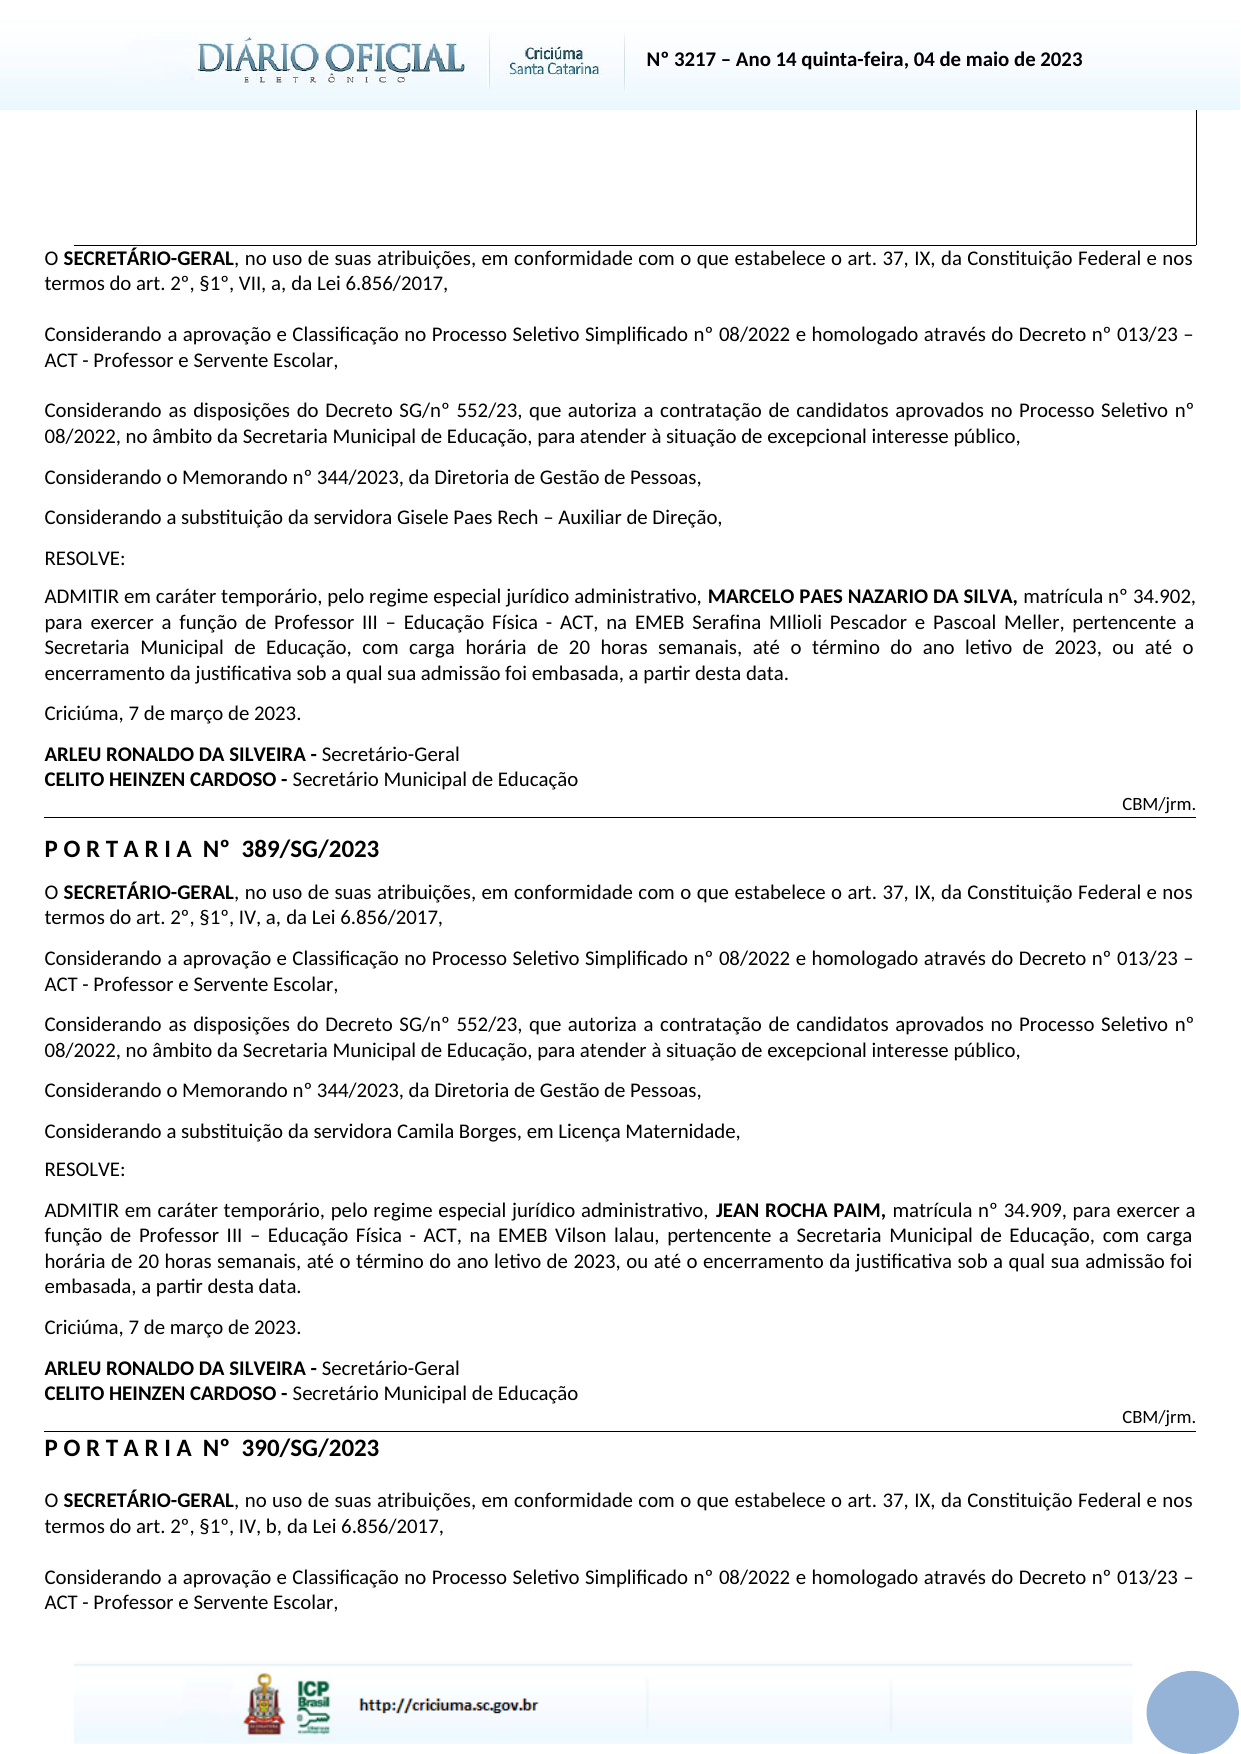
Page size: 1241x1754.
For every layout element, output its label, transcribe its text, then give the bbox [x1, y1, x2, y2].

text RESOLVE: [44, 1156, 1196, 1182]
text O SECRETÁRIO-GERAL, no uso de suas atribuições, em conformidade com o que estabelece o art. 37, IX, da Constituição Federal e nos termos do art. 2º, §1º, IV, a, da Lei 6.856/2017, [44, 879, 1196, 930]
text CELITO HEINZEN CARDOSO - Secretário Municipal de Educação [44, 767, 1196, 792]
text Considerando as disposições do Decreto SG/nº 552/23, que autoriza a contratação de candidatos aprovados no Processo Seletivo nº 08/2022, no âmbito da Secretaria Municipal de Educação, para atender à situação de excepcional interesse público, [44, 1011, 1196, 1062]
text RESOLVE: [44, 545, 1196, 571]
text CBM/jrm. [44, 1406, 1196, 1431]
text Criciúma, 7 de março de 2023. [44, 700, 1196, 726]
text O SECRETÁRIO-GERAL, no uso de suas atribuições, em conformidade com o que estabelece o art. 37, IX, da Constituição Federal e nos termos do art. 2º, §1º, VII, a, da Lei 6.856/2017, [44, 245, 1196, 296]
text ARLEU RONALDO DA SILVEIRA - Secretário-Geral [44, 1355, 1196, 1380]
text Considerando a substituição da servidora Camila Borges, em Licença Maternidade, [44, 1118, 1196, 1144]
text CBM/jrm. [44, 792, 1196, 817]
text ARLEU RONALDO DA SILVEIRA - Secretário-Geral [44, 741, 1196, 767]
text Considerando as disposições do Decreto SG/nº 552/23, que autoriza a contratação de candidatos aprovados no Processo Seletivo nº 08/2022, no âmbito da Secretaria Municipal de Educação, para atender à situação de excepcional interesse público, [44, 398, 1196, 448]
text P O R T A R I A Nº 390/SG/2023 [44, 1432, 1196, 1462]
text ADMITIR em caráter temporário, pelo regime especial jurídico administrativo, MARCELO PAES NAZARIO DA SILVA, matrícula nº 34.902, para exercer a função de Professor III – Educação Física - ACT, na EMEB Serafina MIlioli Pescador e Pascoal Meller, pertencente a Secretaria Municipal de Educação, com carga horária de 20 horas semanais, até o término do ano letivo de 2023, ou até o encerramento da justificativa sob a qual sua admissão foi embasada, a partir desta data. [44, 583, 1196, 685]
text Considerando a aprovação e Classificação no Processo Seletivo Simplificado nº 08/2022 e homologado através do Decreto nº 013/23 – ACT - Professor e Servente Escolar, [44, 321, 1196, 372]
text P O R T A R I A Nº 389/SG/2023 [44, 833, 1196, 864]
text Considerando o Memorando nº 344/2023, da Diretoria de Gestão de Pessoas, [44, 464, 1196, 489]
text Criciúma, 7 de março de 2023. [44, 1314, 1196, 1339]
text Considerando a substituição da servidora Gisele Paes Rech – Auxiliar de Direção, [44, 504, 1196, 530]
text CELITO HEINZEN CARDOSO - Secretário Municipal de Educação [44, 1380, 1196, 1406]
text ADMITIR em caráter temporário, pelo regime especial jurídico administrativo, JEAN ROCHA PAIM, matrícula nº 34.909, para exercer a função de Professor III – Educação Física - ACT, na EMEB Vilson lalau, pertencente a Secretaria Municipal de Educação, com carga horária de 20 horas semanais, até o término do ano letivo de 2023, ou até o encerramento da justificativa sob a qual sua admissão foi embasada, a partir desta data. [44, 1197, 1196, 1299]
text Considerando a aprovação e Classificação no Processo Seletivo Simplificado nº 08/2022 e homologado através do Decreto nº 013/23 – ACT - Professor e Servente Escolar, [44, 945, 1196, 996]
text Considerando o Memorando nº 344/2023, da Diretoria de Gestão de Pessoas, [44, 1078, 1196, 1103]
text Considerando a aprovação e Classificação no Processo Seletivo Simplificado nº 08/2022 e homologado através do Decreto nº 013/23 – ACT - Professor e Servente Escolar, [44, 1564, 1196, 1615]
text O SECRETÁRIO-GERAL, no uso de suas atribuições, em conformidade com o que estabelece o art. 37, IX, da Constituição Federal e nos termos do art. 2º, §1º, IV, b, da Lei 6.856/2017, [44, 1488, 1196, 1538]
